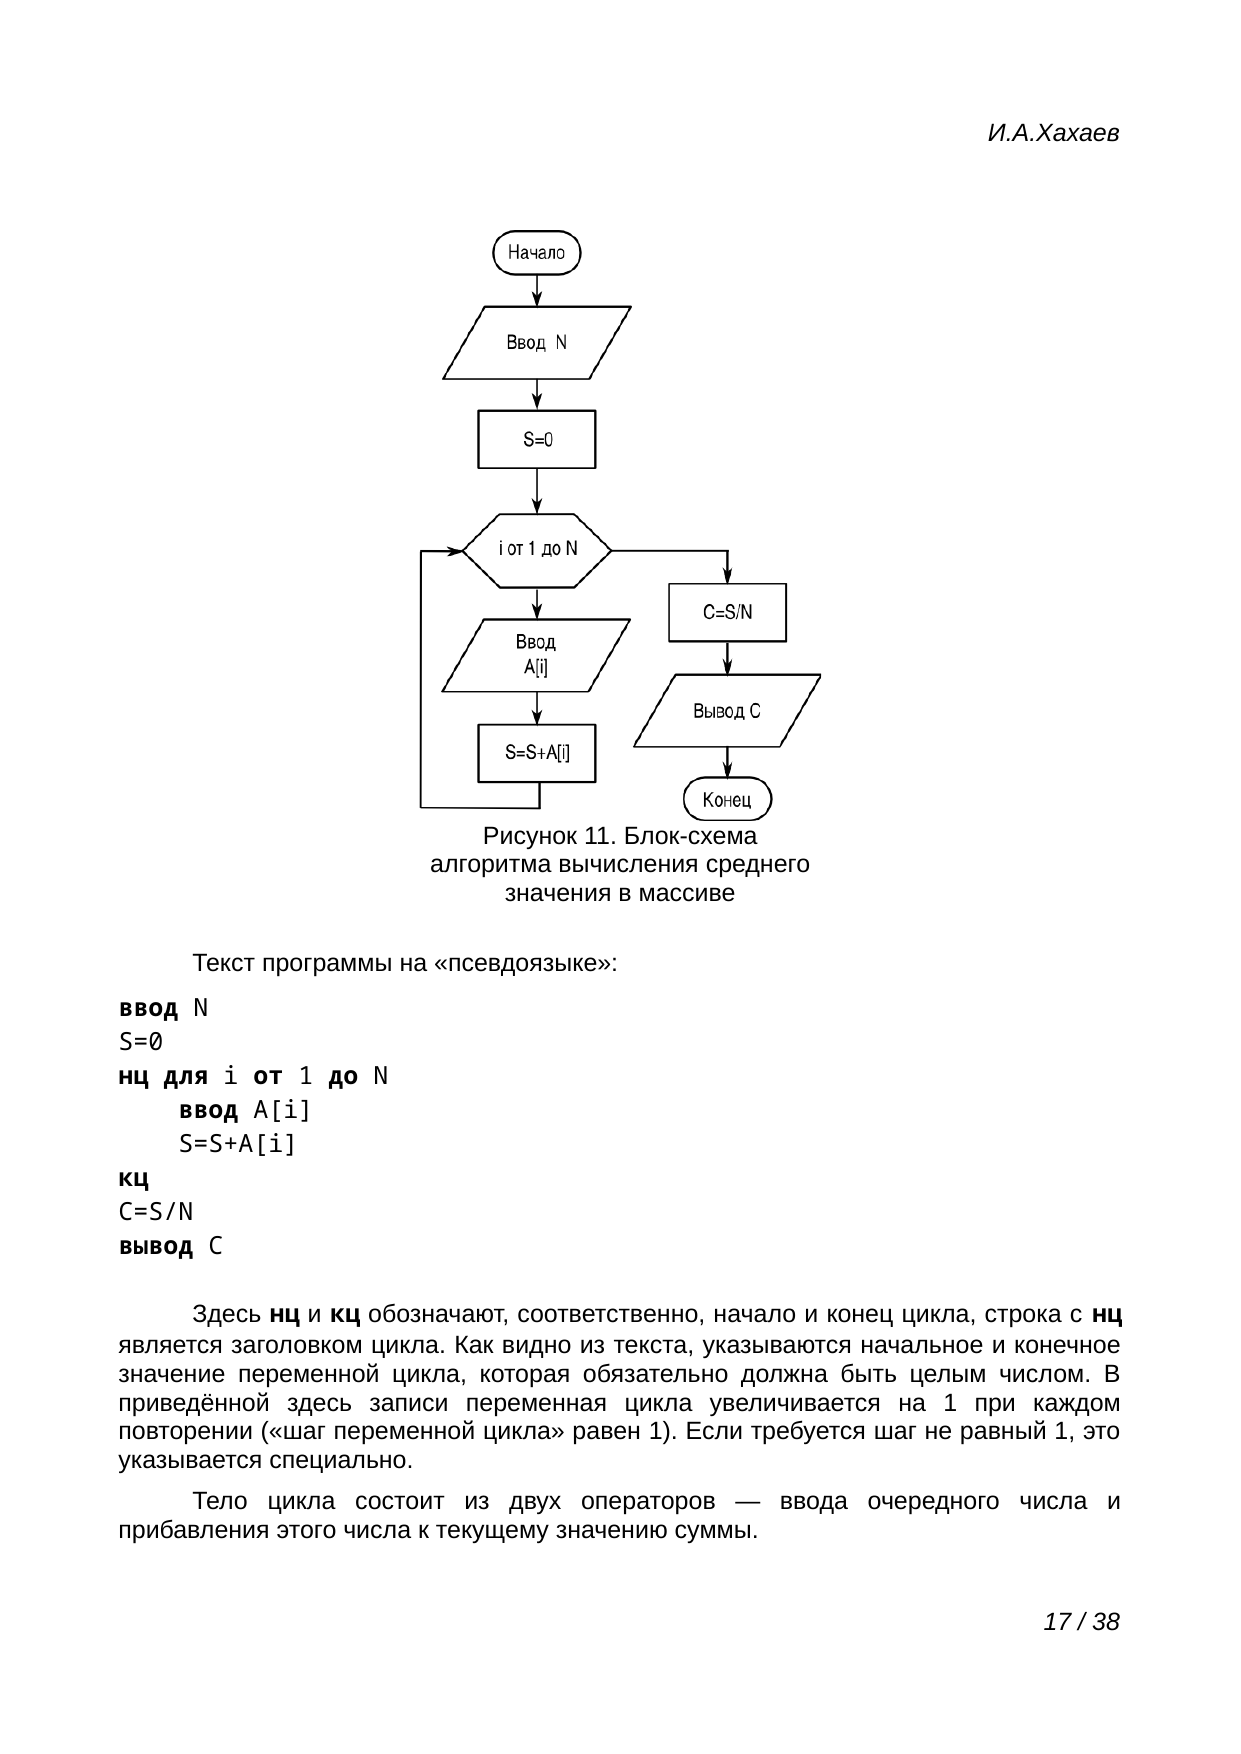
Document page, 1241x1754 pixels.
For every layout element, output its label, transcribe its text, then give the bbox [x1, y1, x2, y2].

list S=S+A[i] [118, 1126, 1122, 1160]
list C=S/N [118, 1194, 1122, 1228]
list ввод A[i] [118, 1092, 1122, 1126]
list нц для i от 1 до N [118, 1058, 1122, 1092]
list кц [118, 1160, 1122, 1194]
text Тело цикла состоит из двух операторов — ввода очередного числа и прибавления этого числа к текущему значению суммы. [118, 1486, 1122, 1544]
text Текст программы на «псевдоязыке»: [118, 948, 1122, 977]
list ввод N [118, 989, 1122, 1023]
list S=0 [118, 1023, 1122, 1058]
list вывод C [118, 1228, 1122, 1262]
text Здесь нц и кц обозначают, соответственно, начало и конец цикла, строка с нц является заголовком цикла. Как видно из текста, указываются начальное и конечное значение переменной цикла, которая обязательно должна быть целым числом. В приведённой здесь записи переменная цикла увеличивается на 1 при каждом повторении («шаг переменной цикла» равен 1). Если требуется шаг не равный 1, это указывается специально. [118, 1296, 1122, 1474]
text Рисунок 11. Блок-схема алгоритма вычисления среднего значения в массиве [419, 821, 821, 907]
picture [419, 230, 822, 821]
